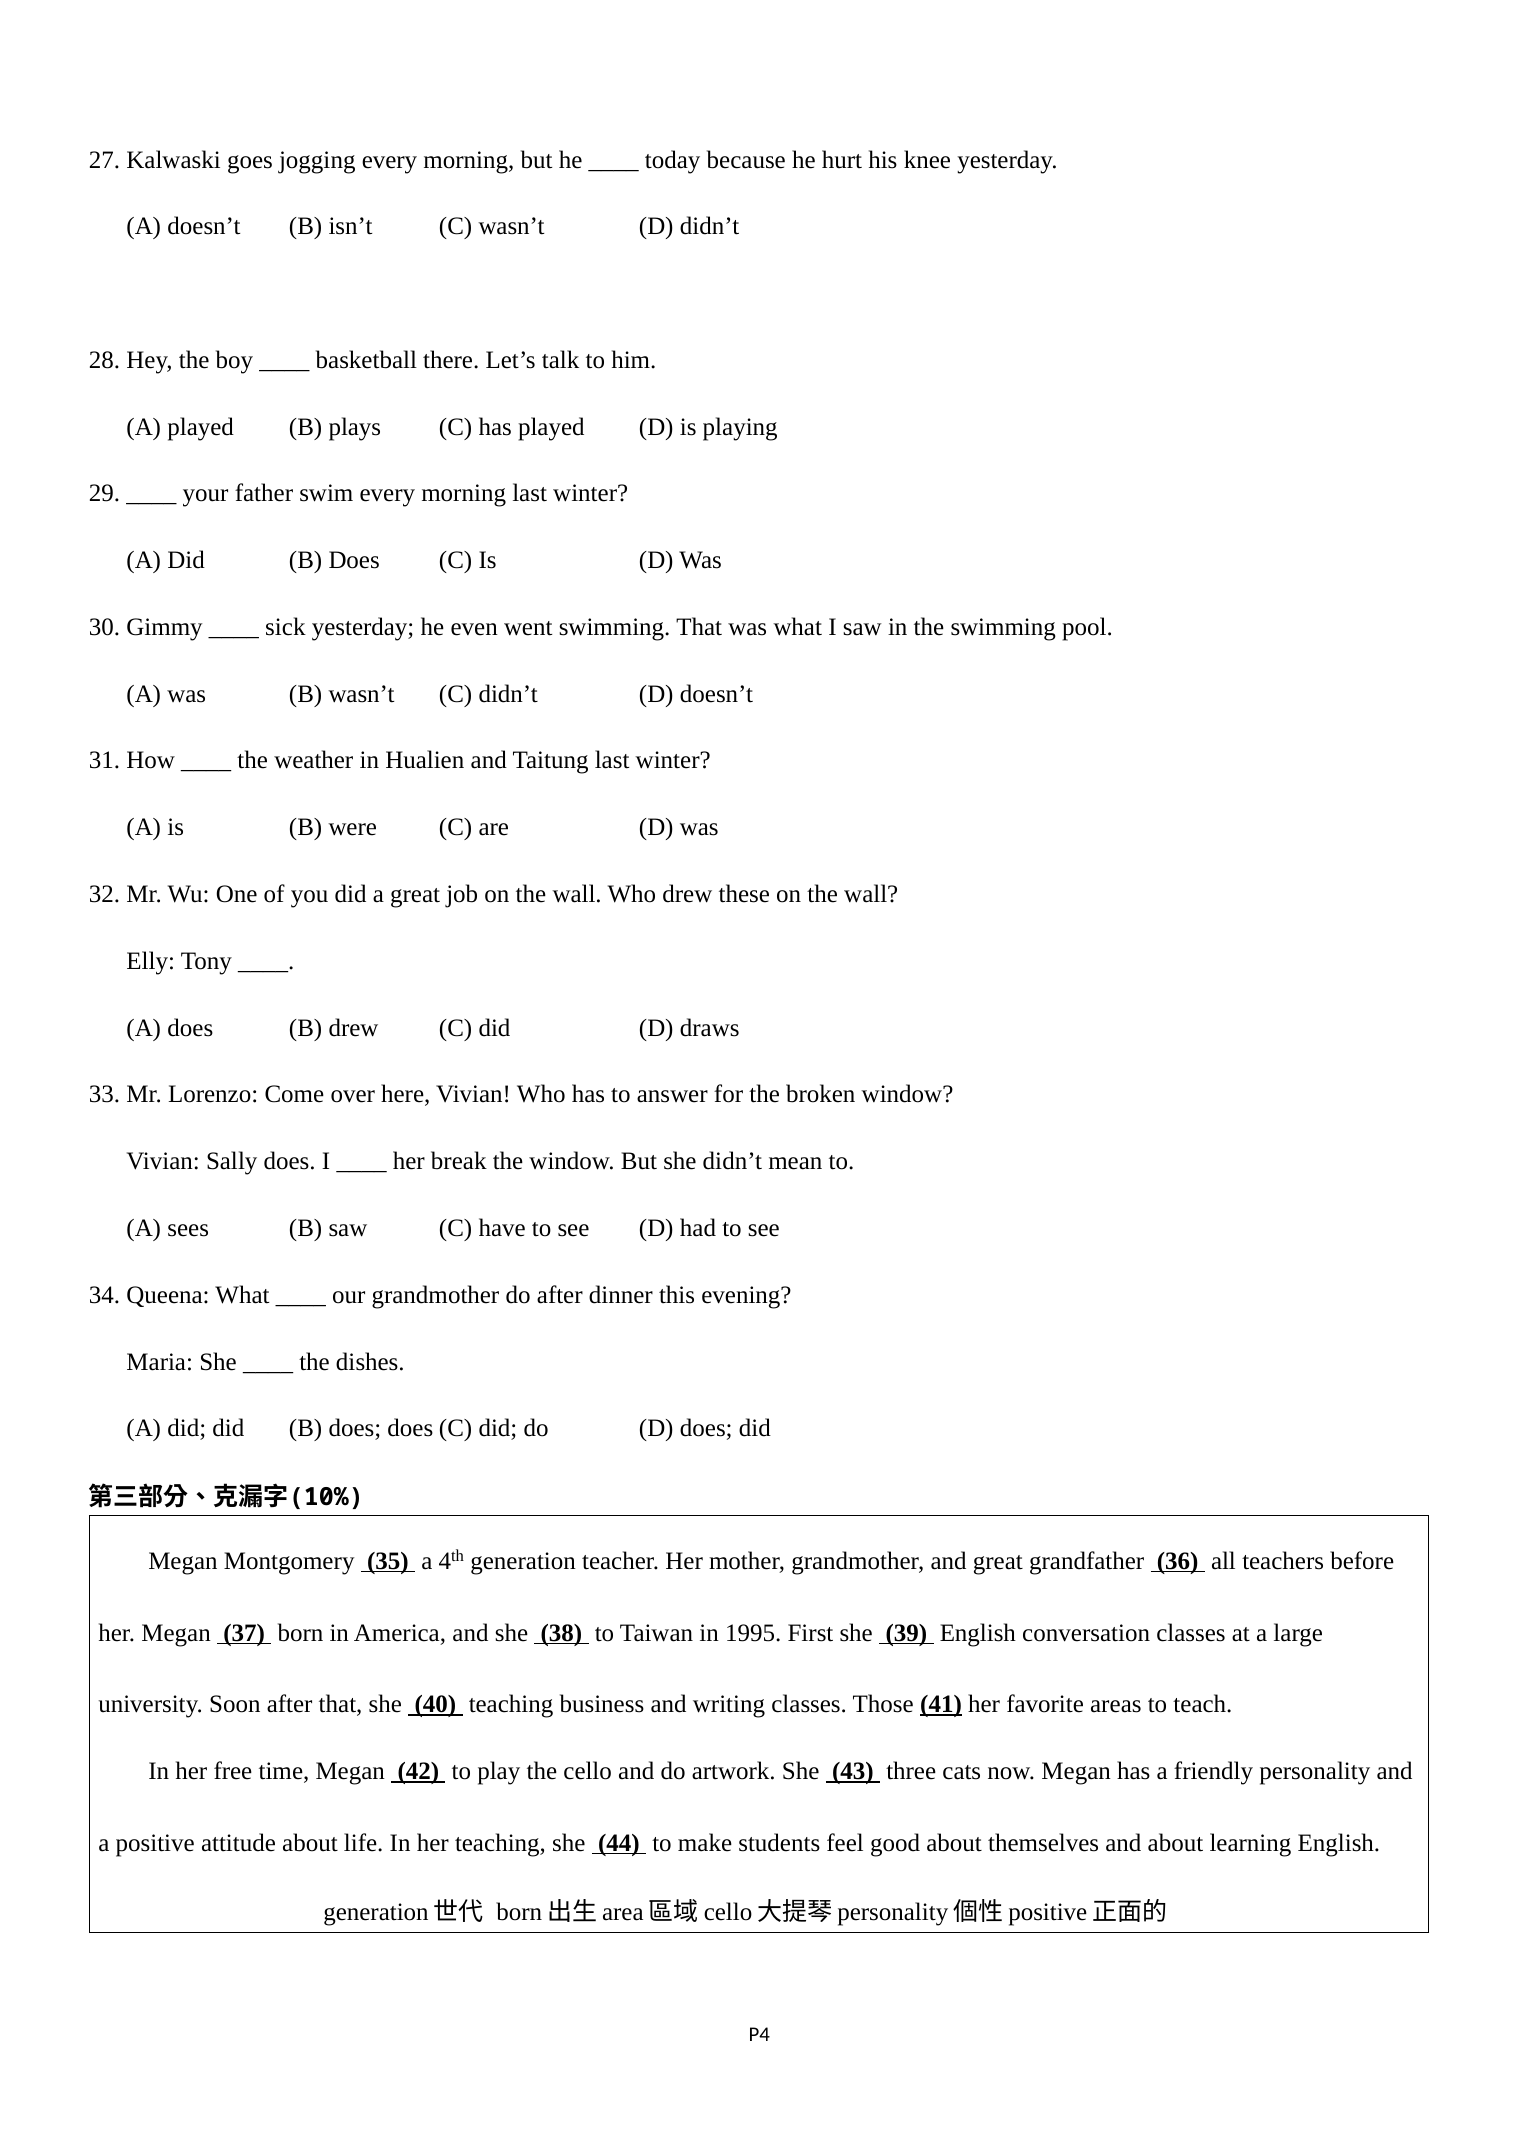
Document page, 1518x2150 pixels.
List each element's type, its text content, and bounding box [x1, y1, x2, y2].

text (A) sees (B) saw (C) have to see (D) had to see [89, 1186, 1429, 1248]
list ____ your father swim every morning last winter? [89, 451, 1429, 514]
text (A) was (B) wasn’t (C) didn’t (D) doesn’t [89, 652, 1429, 714]
text Vivian: Sally does. I ____ her break the window. But she didn’t mean to. [89, 1119, 1429, 1181]
list Gimmy ____ sick yesterday; he even went swimming. That was what I saw in the swimming pool. [89, 585, 1429, 647]
list Kalwaski goes jogging every morning, but he ____ today because he hurt his knee yesterday. [89, 117, 1429, 180]
text (A) doesn’t (B) isn’t (C) wasn’t (D) didn’t [89, 184, 1429, 247]
text 第三部分、克漏字(10%) [89, 1453, 1429, 1515]
text (A) is (B) were (C) are (D) was [89, 785, 1429, 848]
list How ____ the weather in Hualien and Taitung last winter? [89, 718, 1429, 781]
text (A) does (B) drew (C) did (D) draws [89, 985, 1429, 1048]
text (A) played (B) plays (C) has played (D) is playing [89, 384, 1429, 447]
list Hey, the boy ____ basketball there. Let’s talk to him. [89, 318, 1429, 380]
text Maria: She ____ the dishes. [126, 1319, 1429, 1382]
list Mr. Wu: One of you did a great job on the wall. Who drew these on the wall? [89, 852, 1429, 914]
text In her free time, Megan (42) to play the cello and do artwork. She (43) three cats now. Megan has a friendly personality and a positive attitude about life. In her teaching, she (44) to make students feel good about themselves and about learning English. [90, 1726, 1428, 1863]
text (A) did; did (B) does; does (C) did; do (D) does; did [89, 1386, 1429, 1448]
text Elly: Tony ____. [89, 919, 1429, 981]
text (A) Did (B) Does (C) Is (D) Was [89, 518, 1429, 581]
list Mr. Lorenzo: Come over here, Vivian! Who has to answer for the broken window? [89, 1052, 1429, 1115]
list Queena: What ____ our grandmother do after dinner this evening? [89, 1252, 1429, 1315]
text generation世代 born出生area區域cello大提琴personality個性positive正面的 [90, 1864, 1428, 1932]
text Megan Montgomery (35) a 4th generation teacher. Her mother, grandmother, and great grandfather (36) all teachers before her. Megan (37) born in America, and she (38) to Taiwan in 1995. First she (39) English conversation classes at a large university. Soon after that, she (40) teaching business and writing classes. Those (41) her favorite areas to teach. [90, 1516, 1428, 1725]
